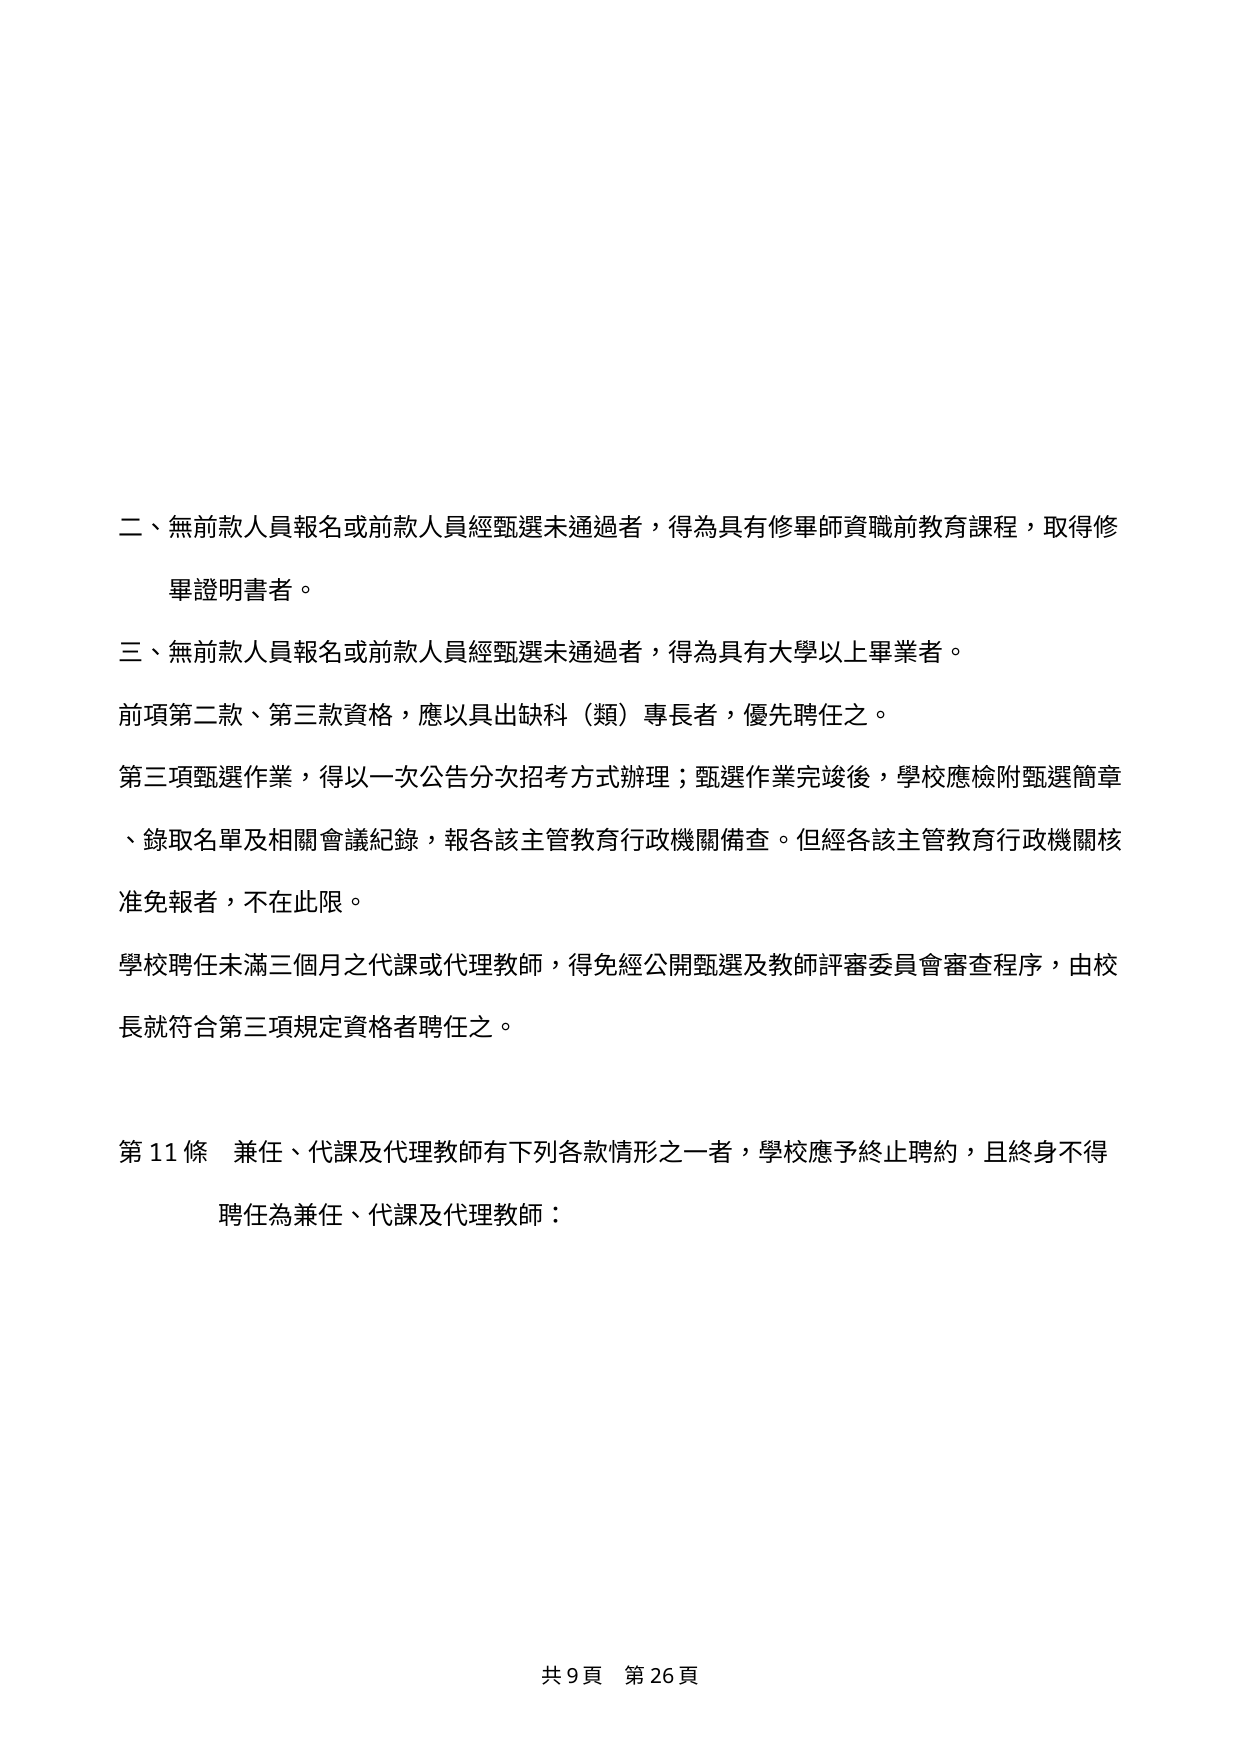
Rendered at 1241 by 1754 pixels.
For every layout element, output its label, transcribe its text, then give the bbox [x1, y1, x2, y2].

text 學校聘任未滿三個月之代課或代理教師，得免經公開甄選及教師評審委員會審查程序，由校長就符合第三項規定資格者聘任之。 [118, 922, 1122, 1047]
text 二、無前款人員報名或前款人員經甄選未通過者，得為具有修畢師資職前教育課程，取得修畢證明書者。 [118, 484, 1122, 609]
text 前項第二款、第三款資格，應以具出缺科（類）專長者，優先聘任之。 [118, 672, 1122, 734]
text 第11條 兼任、代課及代理教師有下列各款情形之一者，學校應予終止聘約，且終身不得聘任為兼任、代課及代理教師： [118, 1109, 1122, 1234]
text 第三項甄選作業，得以一次公告分次招考方式辦理；甄選作業完竣後，學校應檢附甄選簡章 、錄取名單及相關會議紀錄，報各該主管教育行政機關備查。但經各該主管教育行政機關核准免報者，不在此限。 [118, 734, 1122, 922]
text 三、無前款人員報名或前款人員經甄選未通過者，得為具有大學以上畢業者。 [118, 609, 1122, 672]
